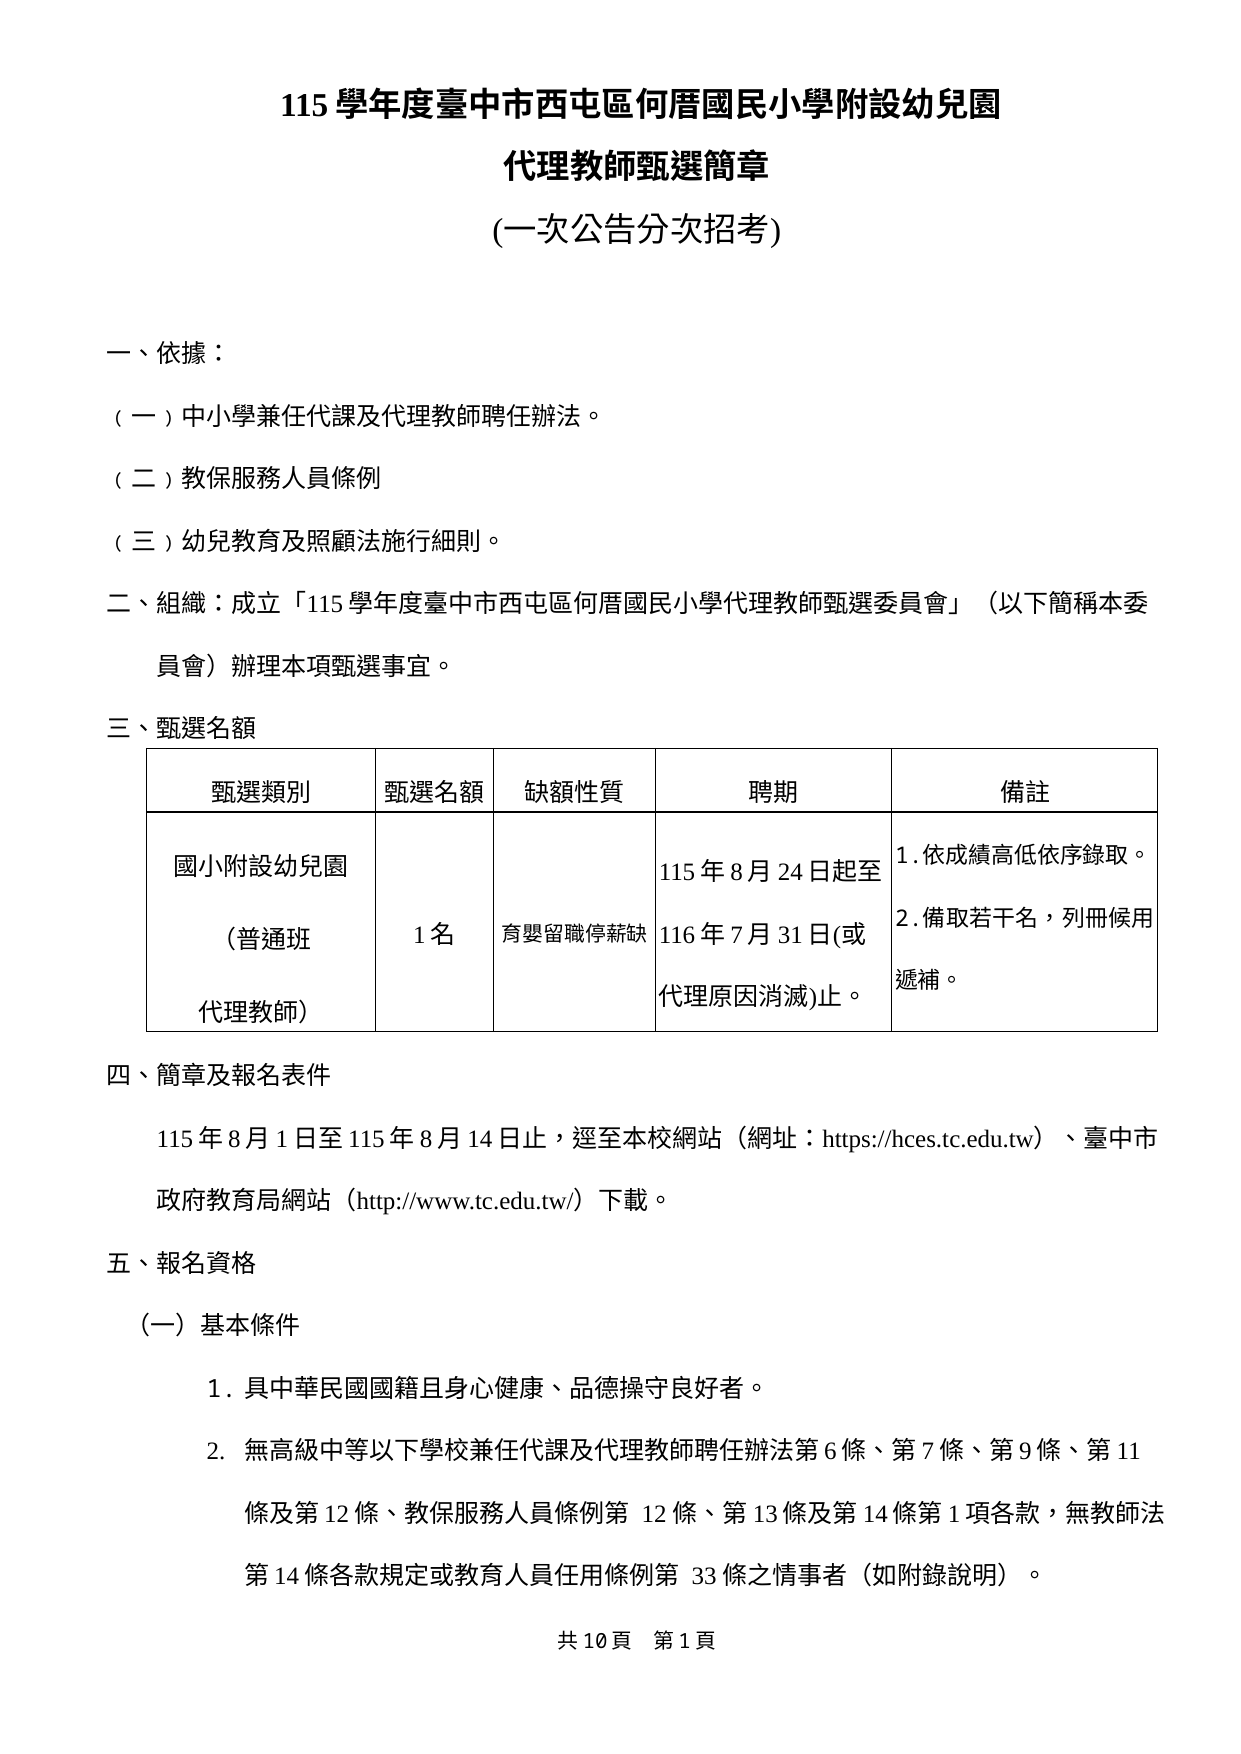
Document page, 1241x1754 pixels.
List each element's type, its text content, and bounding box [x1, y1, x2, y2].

text 三、甄選名額 [106, 685, 1167, 748]
table_cell 1名 [376, 813, 493, 1031]
table_header 甄選名額 [376, 749, 493, 811]
table_header 備註 [892, 749, 1157, 811]
table_cell 國小附設幼兒園 （普通班 代理教師） [147, 813, 375, 1031]
text 115學年度臺中市西屯區何厝國民小學附設幼兒園 [106, 60, 1167, 123]
text ﹙二﹚教保服務人員條例 [106, 435, 1167, 498]
table_header 甄選類別 [147, 749, 375, 811]
table_cell 育嬰留職停薪缺 [494, 813, 655, 1031]
text 二、組織：成立「115學年度臺中市西屯區何厝國民小學代理教師甄選委員會」（以下簡稱本委員會）辦理本項甄選事宜。 [106, 560, 1167, 685]
table_header 缺額性質 [494, 749, 655, 811]
text (一次公告分次招考) [106, 185, 1167, 248]
table_header 聘期 [656, 749, 891, 811]
text 代理教師甄選簡章 [106, 123, 1167, 185]
text 五、報名資格 [106, 1220, 1167, 1282]
text ﹙一﹚中小學兼任代課及代理教師聘任辦法。 [106, 373, 1167, 435]
text 115年8月1日至115年8月14日止，逕至本校網站（網址：https://hces.tc.edu.tw）、臺中市政府教育局網站（http://www.tc.edu.tw/）下載。 [156, 1095, 1167, 1220]
text 四、簡章及報名表件 [106, 1032, 1167, 1095]
table_cell 1.依成績高低依序錄取。 2.備取若干名，列冊候用遞補。 [892, 813, 1157, 1031]
text 一、依據： [106, 310, 1167, 373]
table_cell 115年8月24日起至116年7月31日(或代理原因消滅)止。 [656, 813, 891, 1031]
text ﹙三﹚幼兒教育及照顧法施行細則。 [106, 498, 1167, 560]
text （一）基本條件 [106, 1282, 1167, 1345]
list 無高級中等以下學校兼任代課及代理教師聘任辦法第6條、第7條、第9條、第11條及第12條、教保服務人員條例第 12 條、第13條及第14條第1項各款，無教師法第14條各款規定或教育人員任用條例第 33 條之情事者（如附錄說明）。 [206, 1407, 1167, 1595]
list 具中華民國國籍且身心健康、品德操守良好者。 [206, 1345, 1167, 1407]
